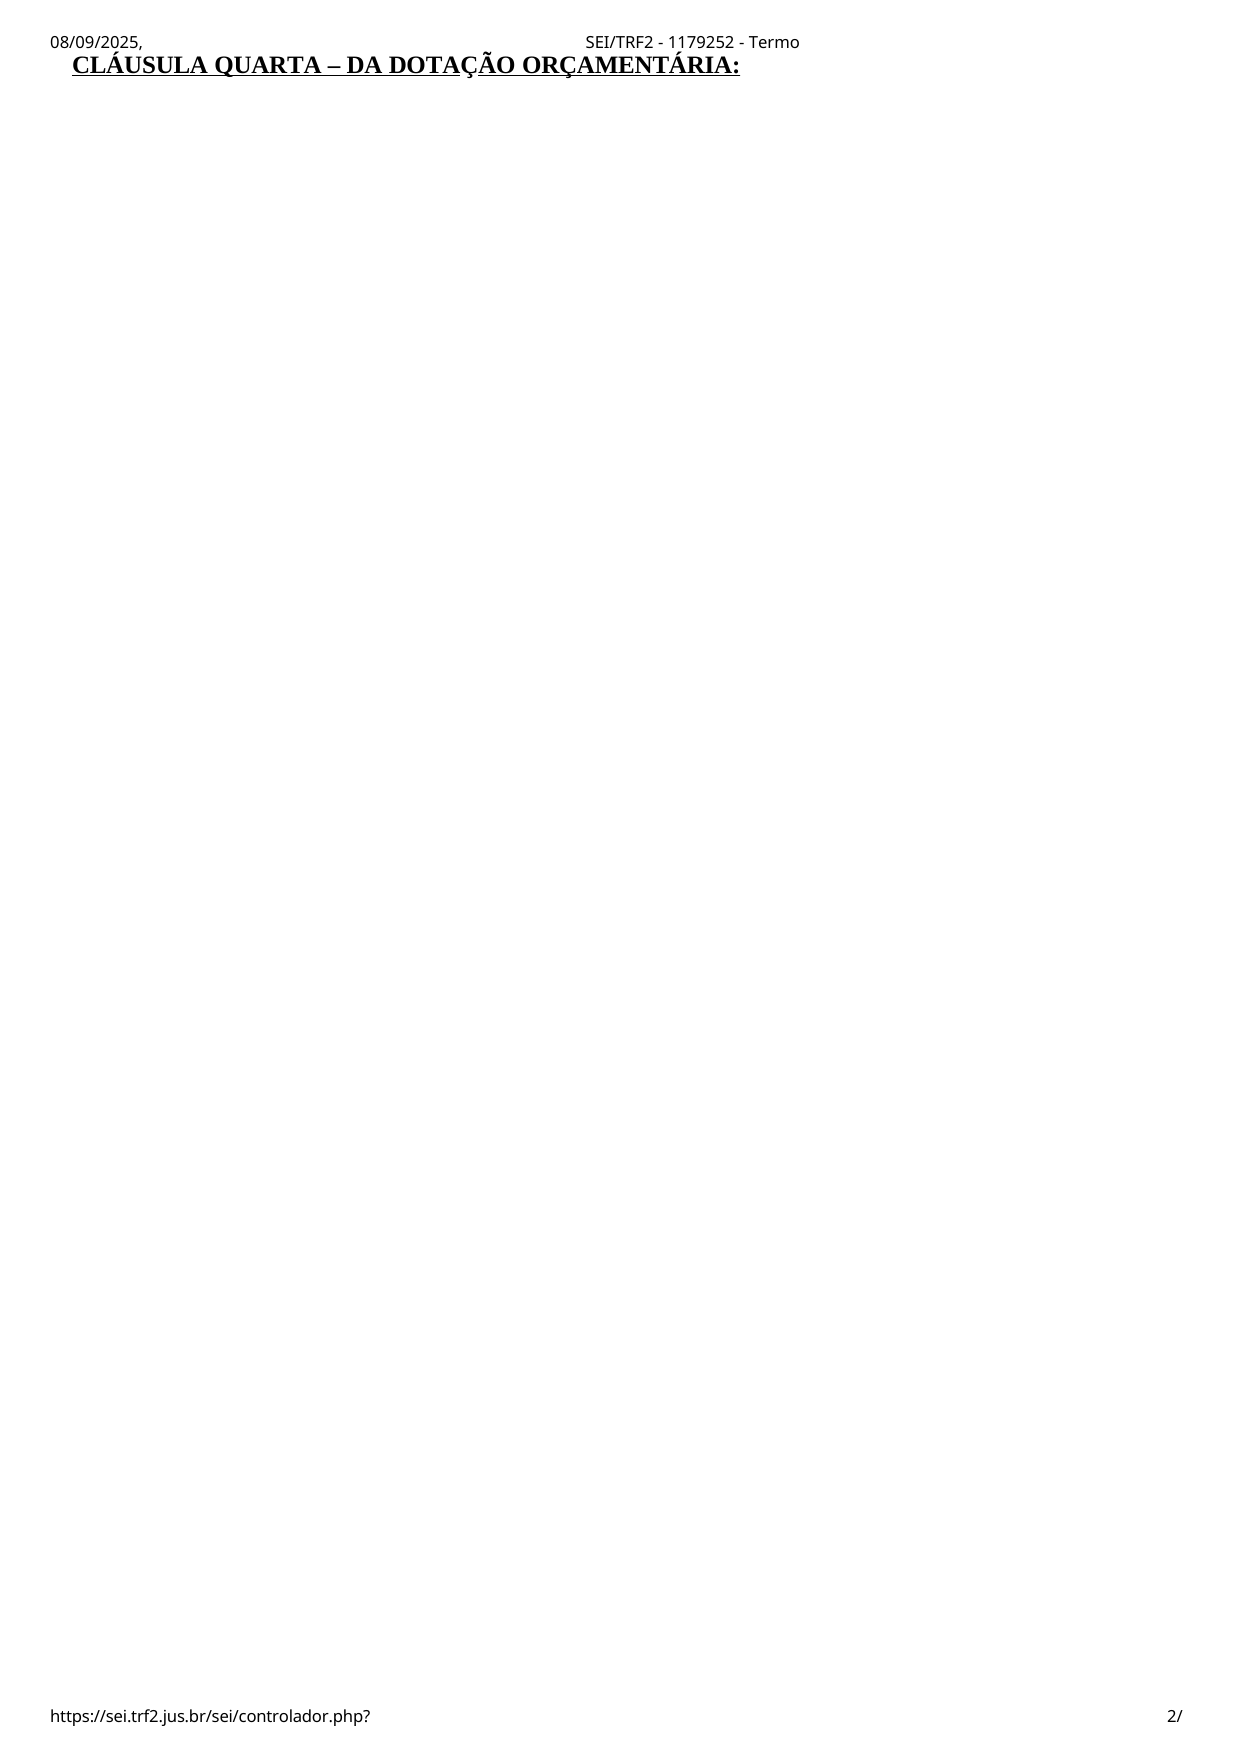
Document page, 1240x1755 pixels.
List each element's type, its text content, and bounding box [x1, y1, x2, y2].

subtitle CLÁUSULA QUARTA – DA DOTAÇÃO ORÇAMENTÁRIA: [72, 50, 1181, 79]
